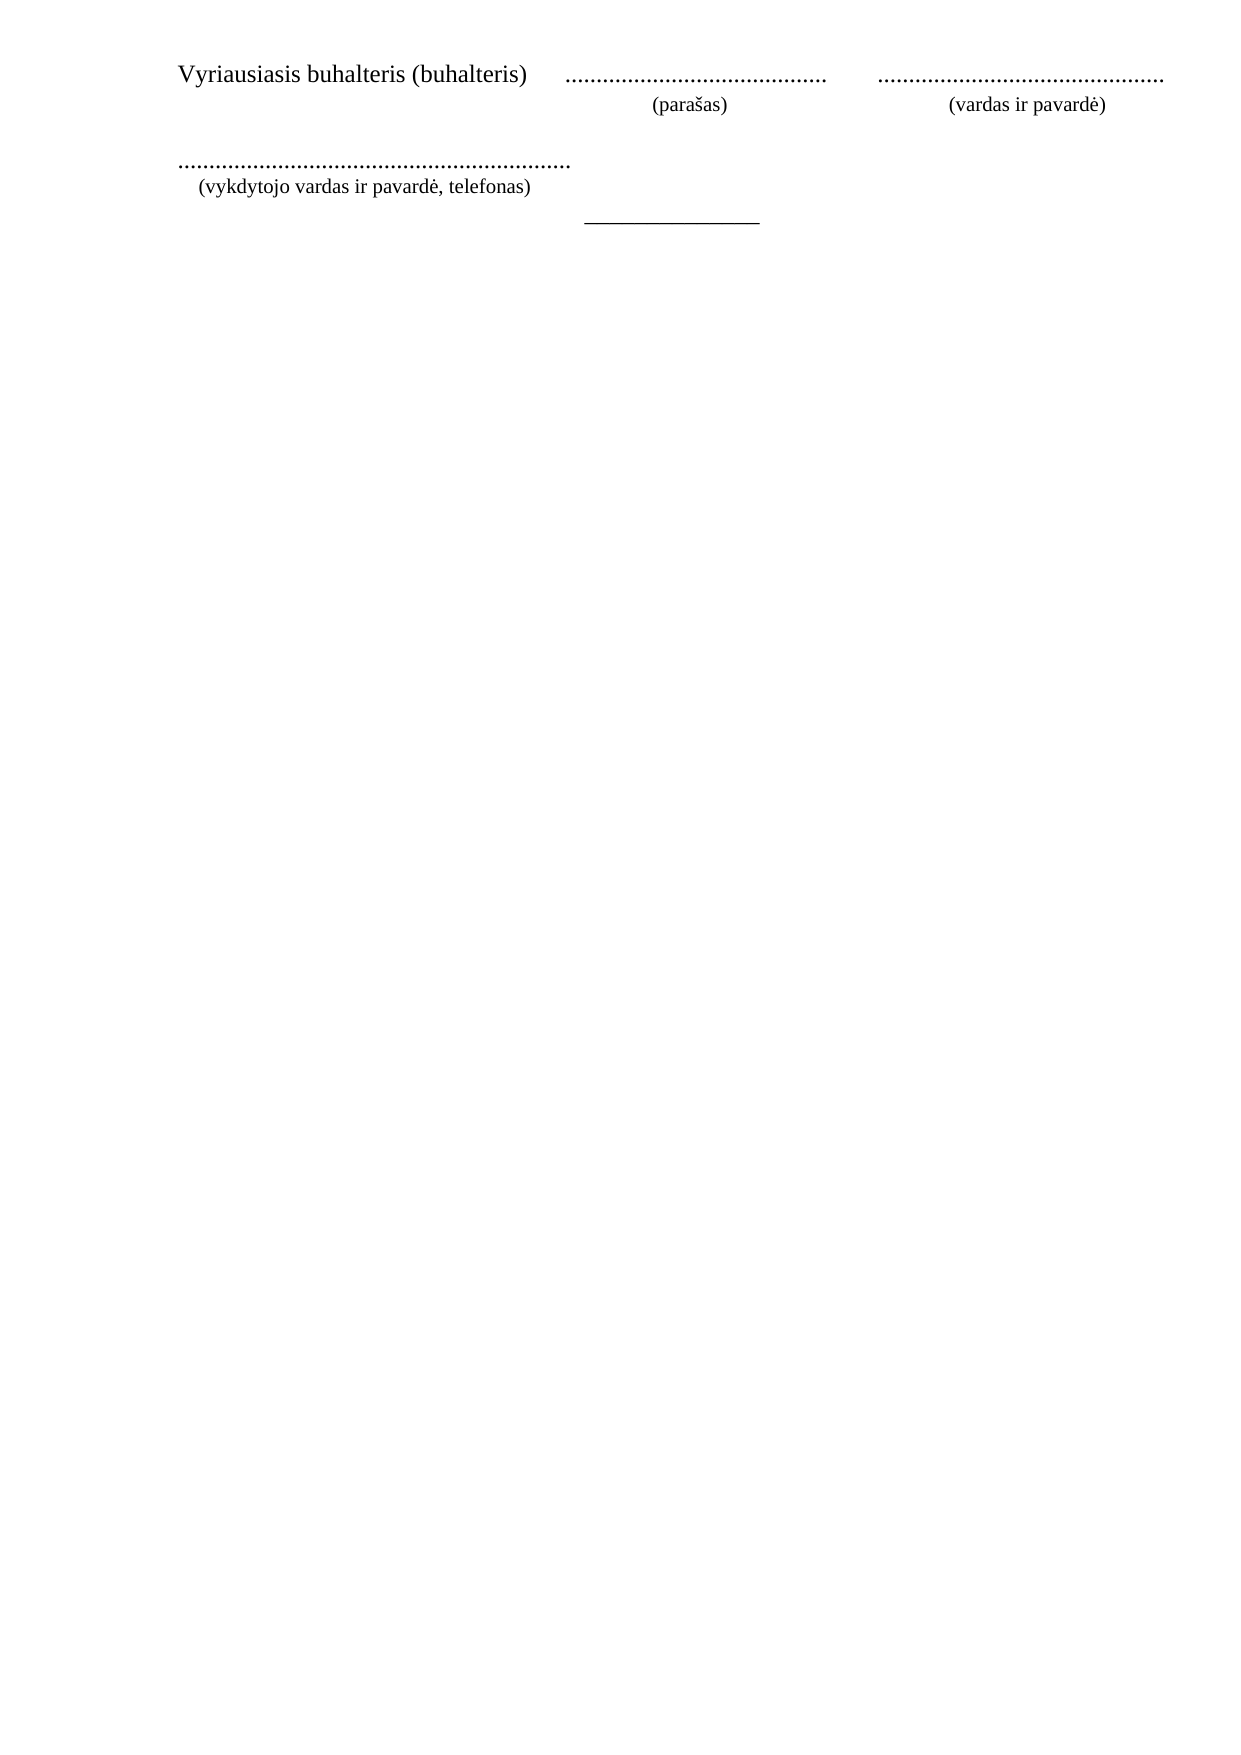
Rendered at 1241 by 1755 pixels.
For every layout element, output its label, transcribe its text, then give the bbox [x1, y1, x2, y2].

text ______________ [177, 198, 1166, 227]
text (parašas) (vardas ir pavardė) [177, 88, 1166, 117]
text Vyriausiasis buhalteris (buhalteris) [177, 59, 1166, 88]
text ............................................................... [177, 145, 1166, 174]
text (vykdytojo vardas ir pavardė, telefonas) [177, 174, 1166, 198]
